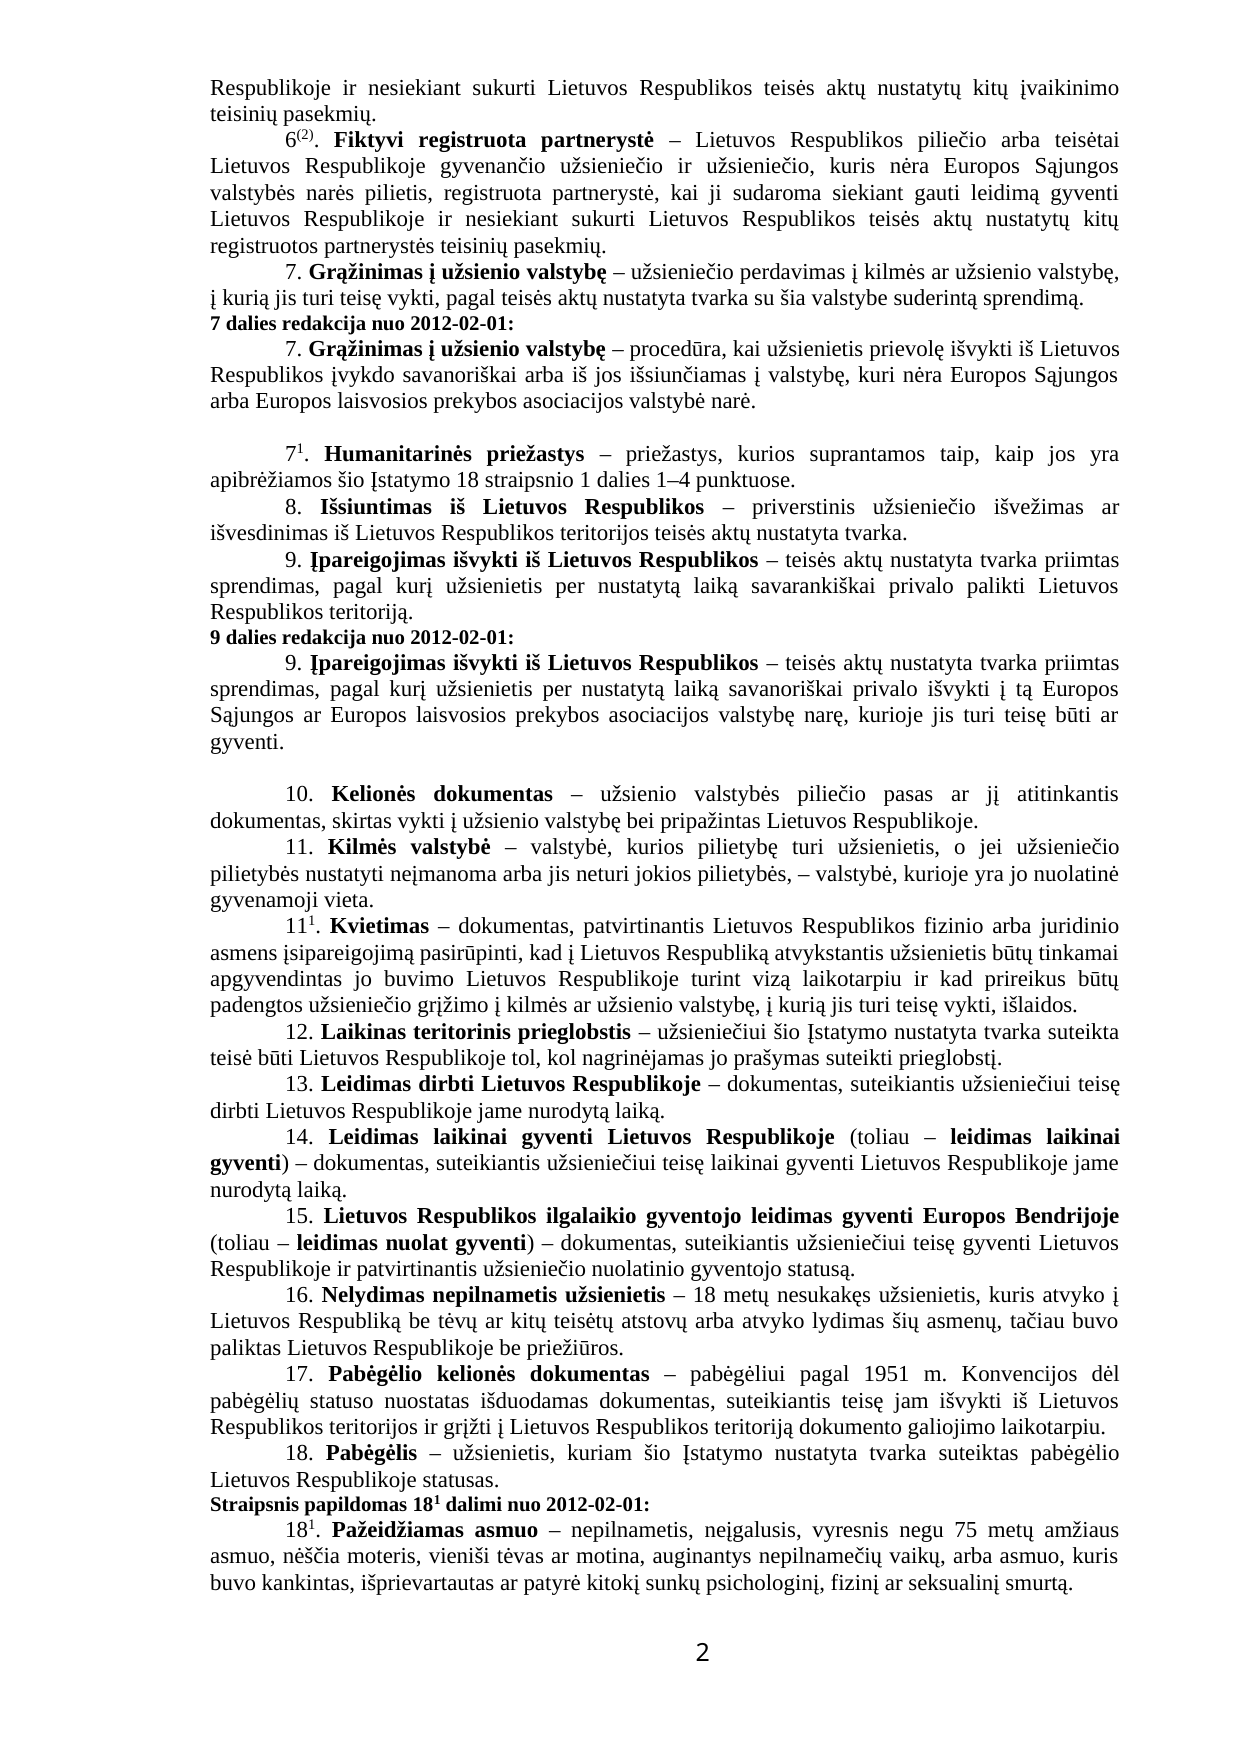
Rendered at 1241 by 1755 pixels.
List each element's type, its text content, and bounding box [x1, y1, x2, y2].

text 181. Pažeidžiamas asmuo – nepilnametis, neįgalusis, vyresnis negu 75 metų amžiaus asmuo, nėščia moteris, vieniši tėvas ar motina, auginantys nepilnamečių vaikų, arba asmuo, kuris buvo kankintas, išprievartautas ar patyrė kitokį sunkų psichologinį, fizinį ar seksualinį smurtą. [210, 1516, 1120, 1595]
text 15. Lietuvos Respublikos ilgalaikio gyventojo leidimas gyventi Europos Bendrijoje (toliau – leidimas nuolat gyventi) – dokumentas, suteikiantis užsieniečiui teisę gyventi Lietuvos Respublikoje ir patvirtinantis užsieniečio nuolatinio gyventojo statusą. [210, 1202, 1120, 1281]
text 6(2). Fiktyvi registruota partnerystė – Lietuvos Respublikos piliečio arba teisėtai Lietuvos Respublikoje gyvenančio užsieniečio ir užsieniečio, kuris nėra Europos Sąjungos valstybės narės pilietis, registruota partnerystė, kai ji sudaroma siekiant gauti leidimą gyventi Lietuvos Respublikoje ir nesiekiant sukurti Lietuvos Respublikos teisės aktų nustatytų kitų registruotos partnerystės teisinių pasekmių. [210, 126, 1120, 258]
text 9. Įpareigojimas išvykti iš Lietuvos Respublikos – teisės aktų nustatyta tvarka priimtas sprendimas, pagal kurį užsienietis per nustatytą laiką savanoriškai privalo išvykti į tą Europos Sąjungos ar Europos laisvosios prekybos asociacijos valstybę narę, kurioje jis turi teisę būti ar gyventi. [210, 649, 1120, 754]
text 11. Kilmės valstybė – valstybė, kurios pilietybę turi užsienietis, o jei užsieniečio pilietybės nustatyti neįmanoma arba jis neturi jokios pilietybės, – valstybė, kurioje yra jo nuolatinė gyvenamoji vieta. [210, 833, 1120, 912]
text 9. Įpareigojimas išvykti iš Lietuvos Respublikos – teisės aktų nustatyta tvarka priimtas sprendimas, pagal kurį užsienietis per nustatytą laiką savarankiškai privalo palikti Lietuvos Respublikos teritoriją. [210, 546, 1120, 625]
text 16. Nelydimas nepilnametis užsienietis – 18 metų nesukakęs užsienietis, kuris atvyko į Lietuvos Respubliką be tėvų ar kitų teisėtų atstovų arba atvyko lydimas šių asmenų, tačiau buvo paliktas Lietuvos Respublikoje be priežiūros. [210, 1281, 1120, 1360]
text Respublikoje ir nesiekiant sukurti Lietuvos Respublikos teisės aktų nustatytų kitų įvaikinimo teisinių pasekmių. [210, 73, 1120, 126]
text 12. Laikinas teritorinis prieglobstis – užsieniečiui šio Įstatymo nustatyta tvarka suteikta teisė būti Lietuvos Respublikoje tol, kol nagrinėjamas jo prašymas suteikti prieglobstį. [210, 1018, 1120, 1070]
text 14. Leidimas laikinai gyventi Lietuvos Respublikoje (toliau – leidimas laikinai gyventi) – dokumentas, suteikiantis užsieniečiui teisę laikinai gyventi Lietuvos Respublikoje jame nurodytą laiką. [210, 1123, 1120, 1202]
text 17. Pabėgėlio kelionės dokumentas – pabėgėliui pagal 1951 m. Konvencijos dėl pabėgėlių statuso nuostatas išduodamas dokumentas, suteikiantis teisę jam išvykti iš Lietuvos Respublikos teritorijos ir grįžti į Lietuvos Respublikos teritoriją dokumento galiojimo laikotarpiu. [210, 1360, 1120, 1439]
text 18. Pabėgėlis – užsienietis, kuriam šio Įstatymo nustatyta tvarka suteiktas pabėgėlio Lietuvos Respublikoje statusas. [210, 1439, 1120, 1492]
text 10. Kelionės dokumentas – užsienio valstybės piliečio pasas ar jį atitinkantis dokumentas, skirtas vykti į užsienio valstybę bei pripažintas Lietuvos Respublikoje. [210, 781, 1120, 833]
text 7. Grąžinimas į užsienio valstybę – užsieniečio perdavimas į kilmės ar užsienio valstybę, į kurią jis turi teisę vykti, pagal teisės aktų nustatyta tvarka su šia valstybe suderintą sprendimą. [210, 258, 1120, 311]
text 8. Išsiuntimas iš Lietuvos Respublikos – priverstinis užsieniečio išvežimas ar išvesdinimas iš Lietuvos Respublikos teritorijos teisės aktų nustatyta tvarka. [210, 493, 1120, 546]
text Straipsnis papildomas 181 dalimi nuo 2012-02-01: [210, 1492, 1120, 1516]
text 111. Kvietimas – dokumentas, patvirtinantis Lietuvos Respublikos fizinio arba juridinio asmens įsipareigojimą pasirūpinti, kad į Lietuvos Respubliką atvykstantis užsienietis būtų tinkamai apgyvendintas jo buvimo Lietuvos Respublikoje turint vizą laikotarpiu ir kad prireikus būtų padengtos užsieniečio grįžimo į kilmės ar užsienio valstybę, į kurią jis turi teisę vykti, išlaidos. [210, 912, 1120, 1018]
text 71. Humanitarinės priežastys – priežastys, kurios suprantamos taip, kaip jos yra apibrėžiamos šio Įstatymo 18 straipsnio 1 dalies 1–4 punktuose. [210, 440, 1120, 493]
text 7 dalies redakcija nuo 2012-02-01: [210, 311, 1120, 335]
text 7. Grąžinimas į užsienio valstybę – procedūra, kai užsienietis prievolę išvykti iš Lietuvos Respublikos įvykdo savanoriškai arba iš jos išsiunčiamas į valstybę, kuri nėra Europos Sąjungos arba Europos laisvosios prekybos asociacijos valstybė narė. [210, 335, 1120, 414]
text 9 dalies redakcija nuo 2012-02-01: [210, 625, 1120, 649]
text 13. Leidimas dirbti Lietuvos Respublikoje – dokumentas, suteikiantis užsieniečiui teisę dirbti Lietuvos Respublikoje jame nurodytą laiką. [210, 1070, 1120, 1123]
